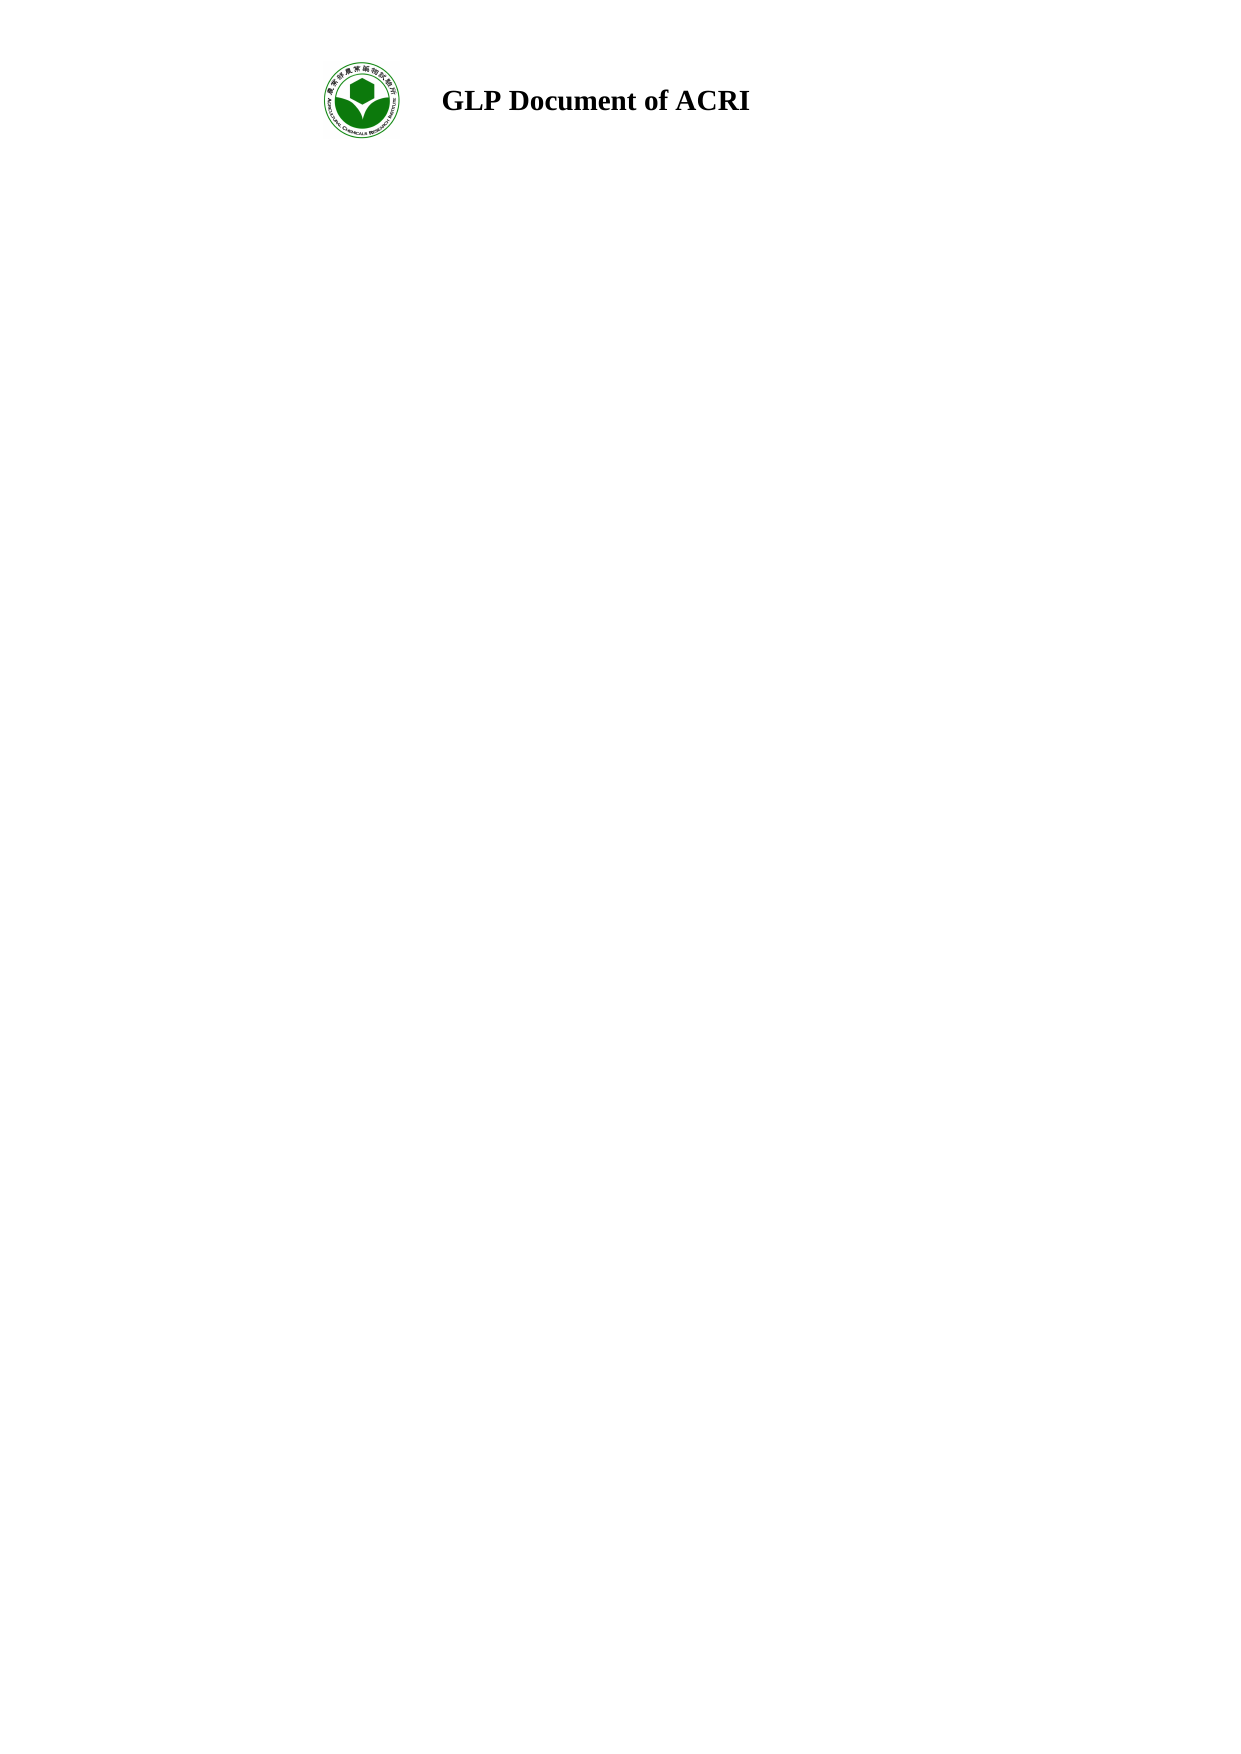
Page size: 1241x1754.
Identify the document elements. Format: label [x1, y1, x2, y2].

picture [323, 61, 400, 139]
